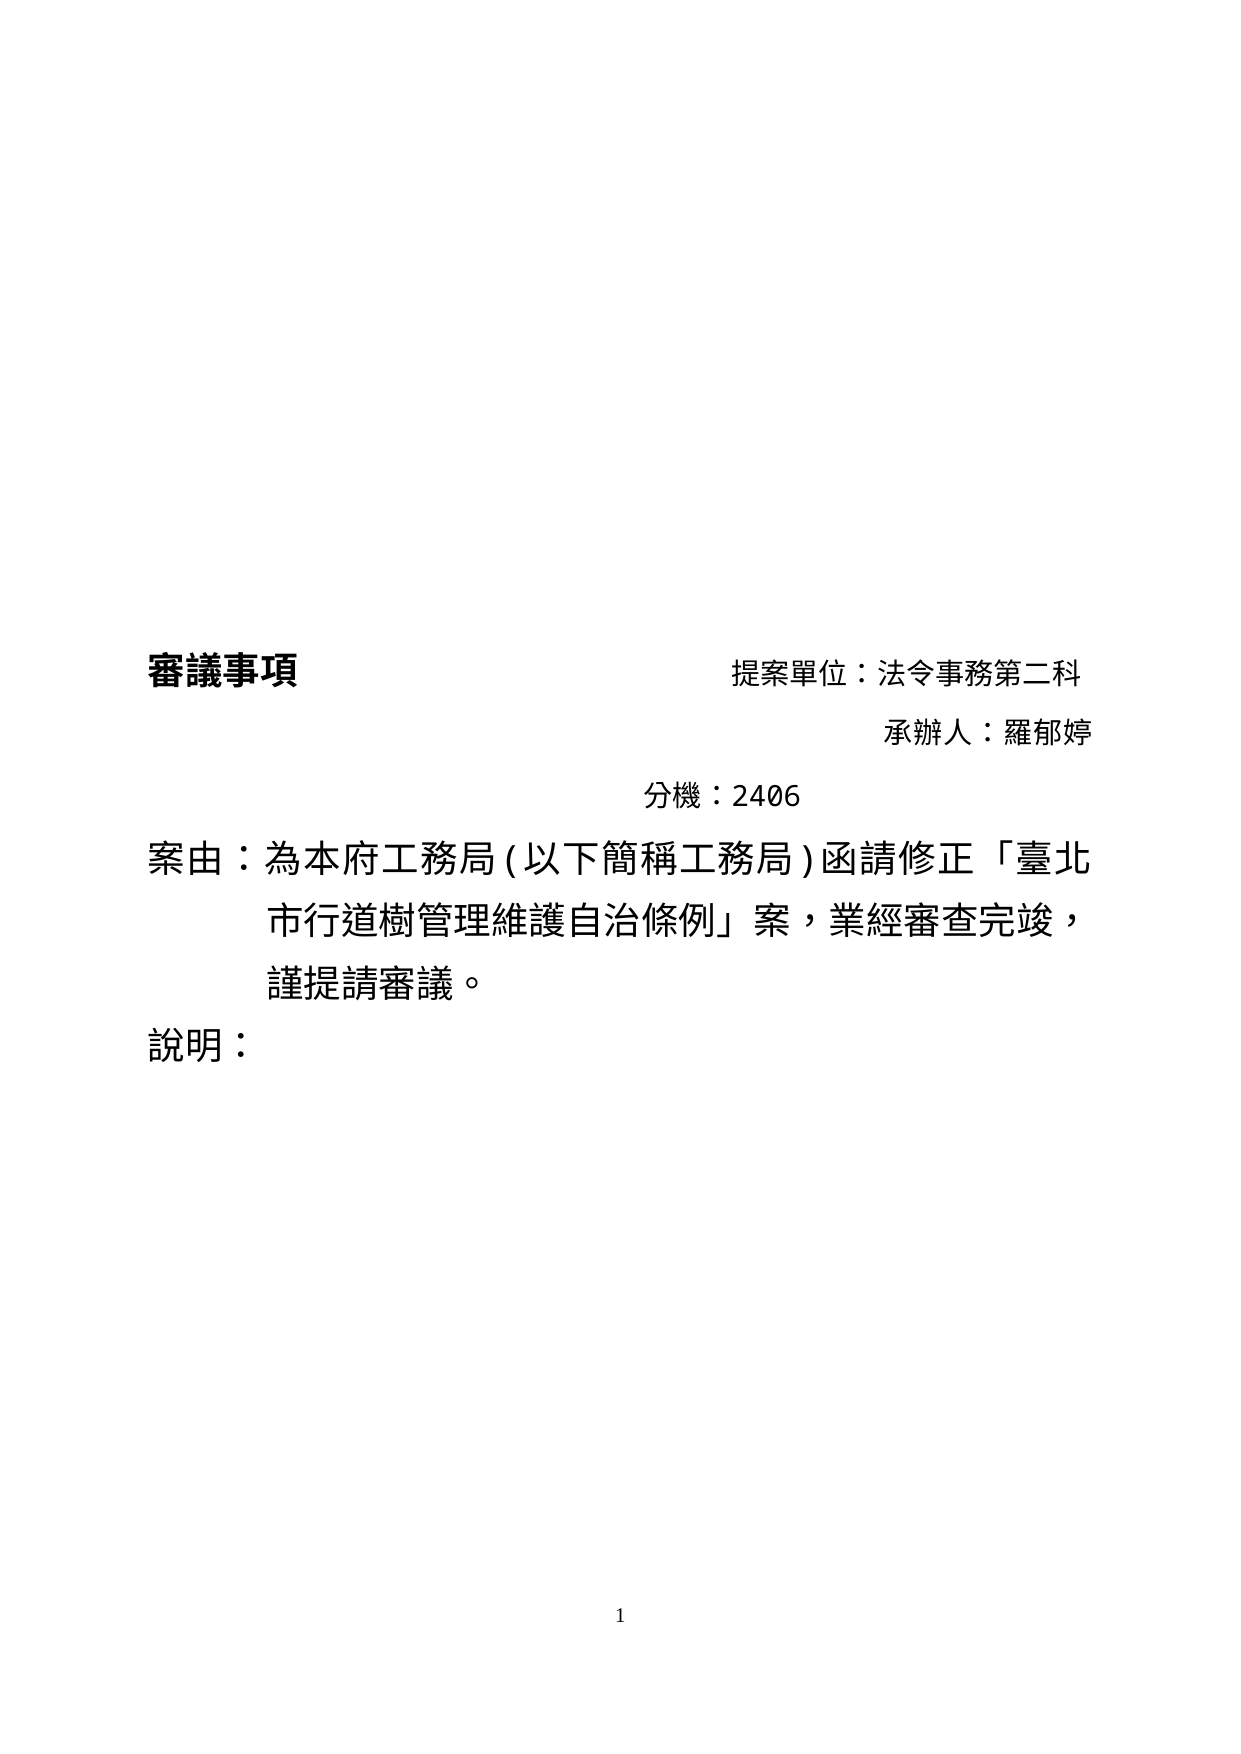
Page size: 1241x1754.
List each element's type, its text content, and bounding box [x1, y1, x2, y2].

text 案由：為本府工務局(以下簡稱工務局)函請修正「臺北市行道樹管理維護自治條例」案，業經審查完竣，謹提請審議。 [148, 814, 1092, 1002]
text 審議事項 提案單位：法令事務第二科 [148, 627, 1092, 689]
text 說明： [148, 1002, 1092, 1064]
text 承辦人：羅郁婷 分機：2406 [148, 689, 1092, 814]
